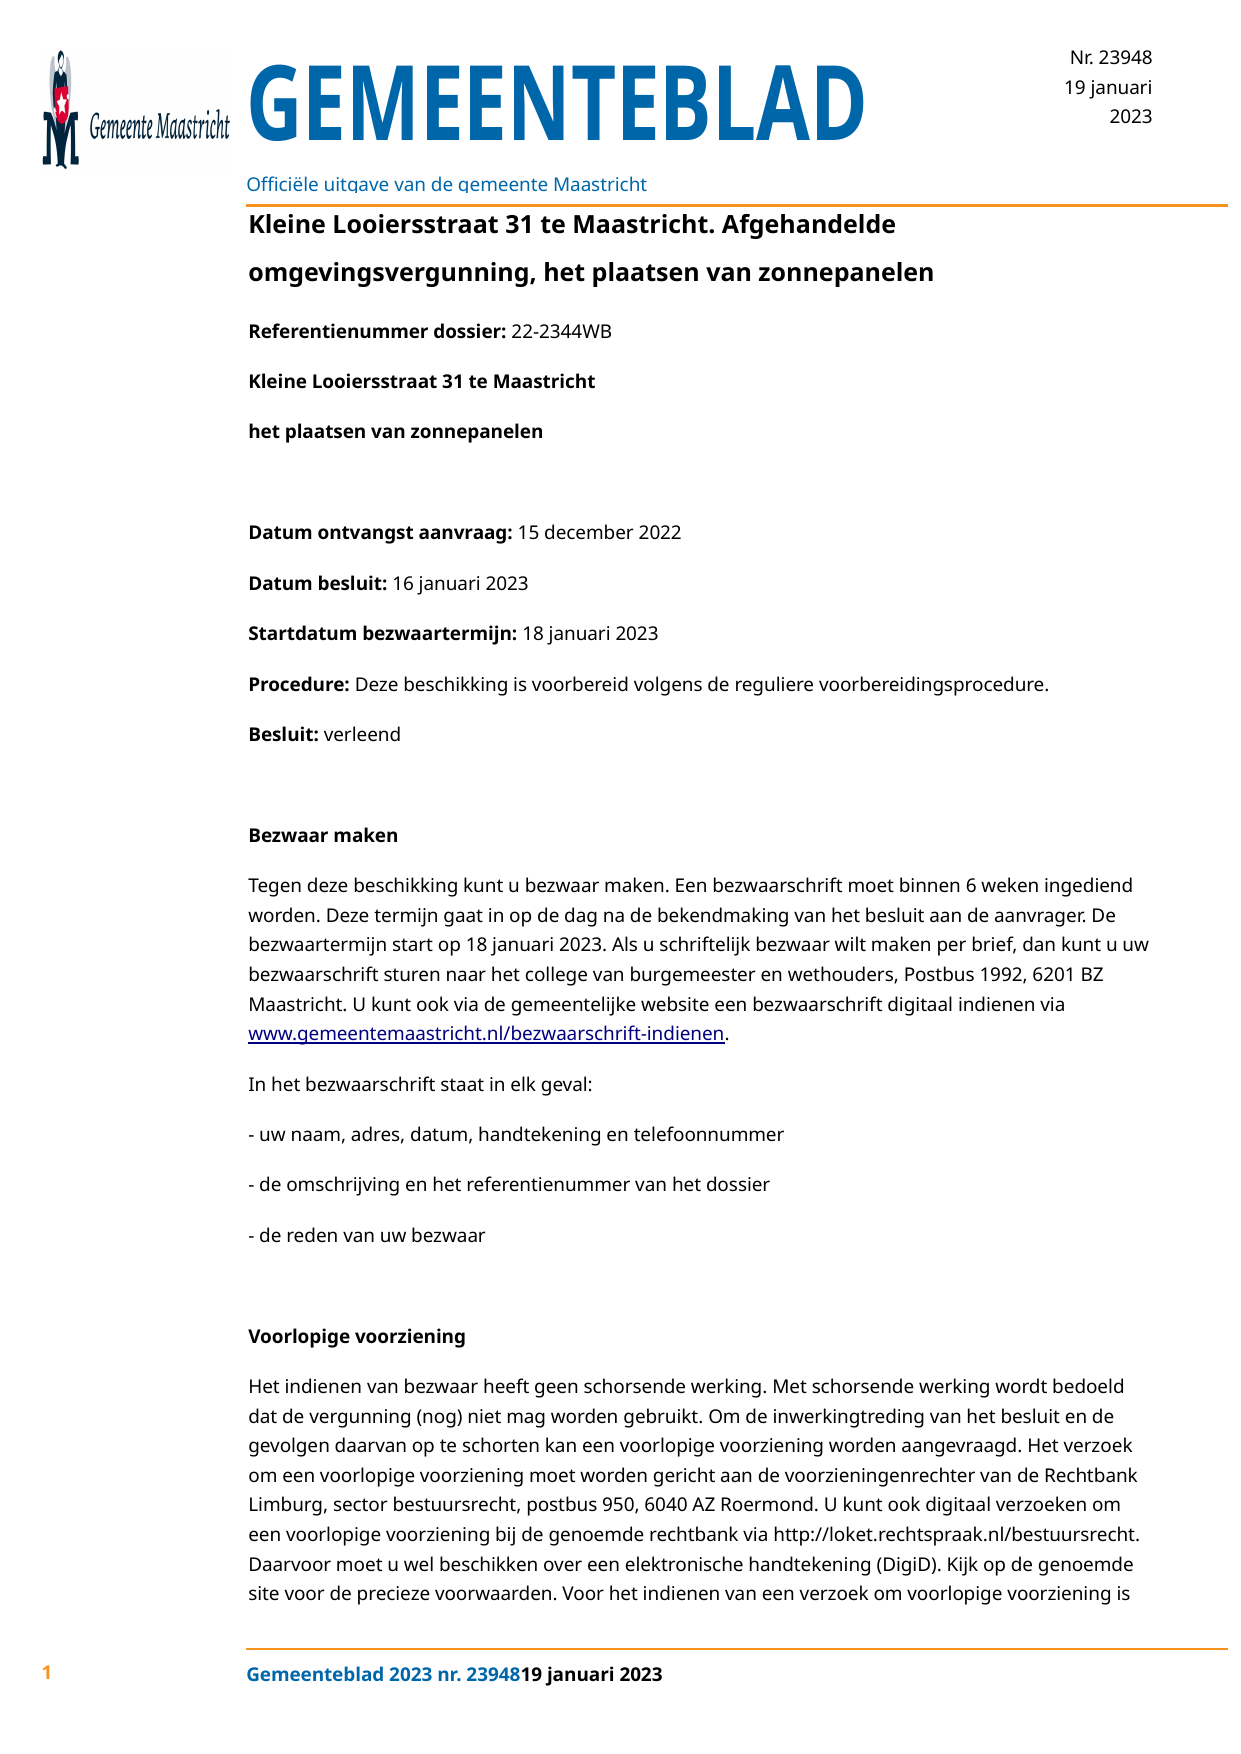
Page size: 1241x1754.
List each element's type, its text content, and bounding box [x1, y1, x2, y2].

text Tegen deze beschikking kunt u bezwaar maken. Een bezwaarschrift moet binnen 6 weken ingediend worden. Deze termijn gaat in op de dag na de bekendmaking van het besluit aan de aanvrager. De bezwaartermijn start op 18 januari 2023. Als u schriftelijk bezwaar wilt maken per brief, dan kunt u uw bezwaarschrift sturen naar het college van burgemeester en wethouders, Postbus 1992, 6201 BZ Maastricht. U kunt ook via de gemeentelijke website een bezwaarschrift digitaal indienen via www.gemeentemaastricht.nl/bezwaarschrift-indienen. [248, 872, 1152, 1046]
text Datum ontvangst aanvraag: 15 december 2022 [248, 519, 1152, 545]
text Kleine Looiersstraat 31 te Maastricht [248, 368, 1152, 394]
text Voorlopige voorziening [248, 1323, 1152, 1349]
text Besluit: verleend [248, 721, 1152, 747]
picture [41, 47, 231, 172]
text Procedure: Deze beschikking is voorbereid volgens de reguliere voorbereidingsprocedure. [248, 671, 1152, 697]
text het plaatsen van zonnepanelen [248, 419, 1152, 444]
text Datum besluit: 16 januari 2023 [248, 570, 1152, 596]
text - de reden van uw bezwaar [248, 1222, 1152, 1248]
text - de omschrijving en het referentienummer van het dossier [248, 1172, 1152, 1197]
text Kleine Looiersstraat 31 te Maastricht. Afgehandelde omgevingsvergunning, het plaatsen van zonnepanelen [248, 207, 1152, 288]
text Bezwaar maken [248, 822, 1152, 848]
text Startdatum bezwaartermijn: 18 januari 2023 [248, 620, 1152, 646]
text In het bezwaarschrift staat in elk geval: [248, 1071, 1152, 1097]
text - uw naam, adres, datum, handtekening en telefoonnummer [248, 1121, 1152, 1147]
text Referentienummer dossier: 22-2344WB [248, 318, 1152, 344]
text Het indienen van bezwaar heeft geen schorsende werking. Met schorsende werking wordt bedoeld dat de vergunning (nog) niet mag worden gebruikt. Om de inwerkingtreding van het besluit en de gevolgen daarvan op te schorten kan een voorlopige voorziening worden aangevraagd. Het verzoek om een voorlopige voorziening moet worden gericht aan de voorzieningenrechter van de Rechtbank Limburg, sector bestuursrecht, postbus 950, 6040 AZ Roermond. U kunt ook digitaal verzoeken om een voorlopige voorziening bij de genoemde rechtbank via http://loket.rechtspraak.nl/bestuursrecht. Daarvoor moet u wel beschikken over een elektronische handtekening (DigiD). Kijk op de genoemde site voor de precieze voorwaarden. Voor het indienen van een verzoek om voorlopige voorziening is [248, 1373, 1152, 1606]
